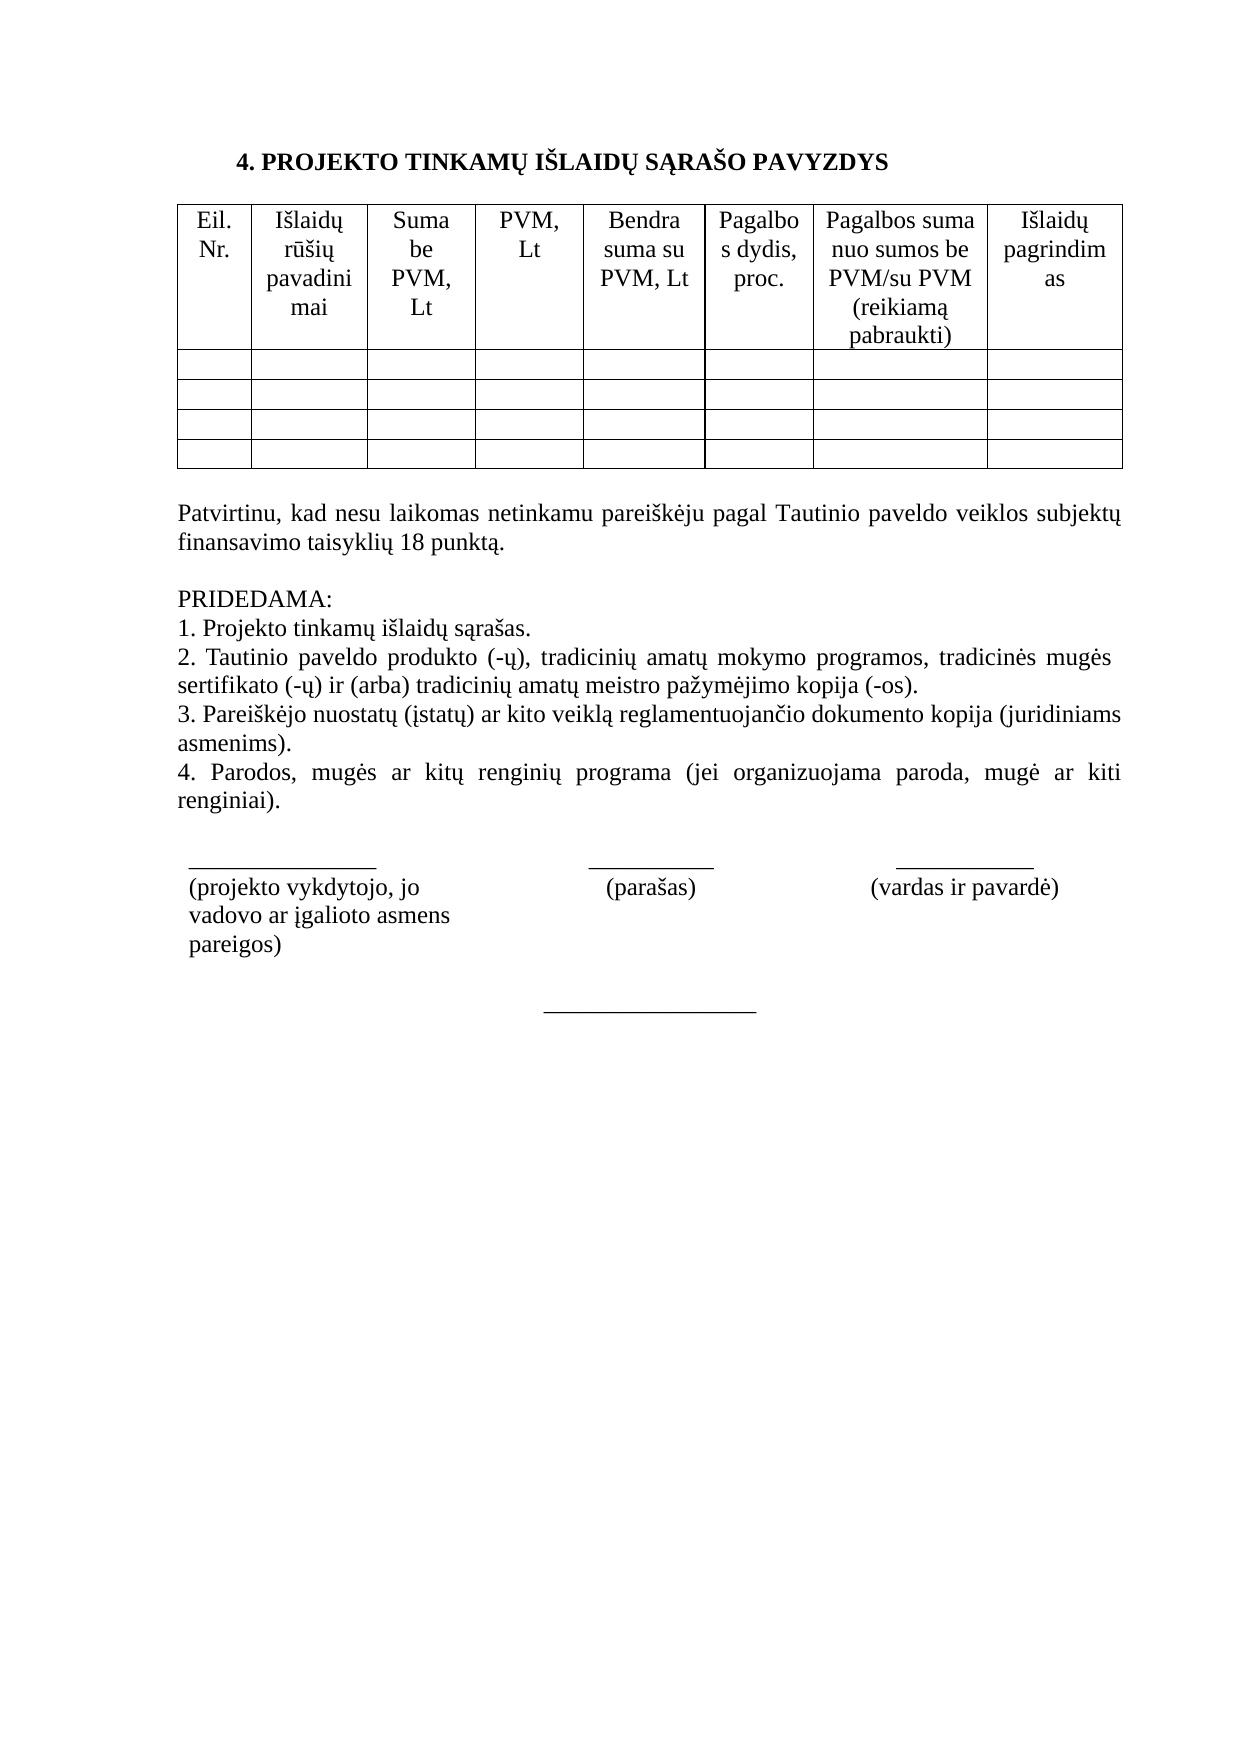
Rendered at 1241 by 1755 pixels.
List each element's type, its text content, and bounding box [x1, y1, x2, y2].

table_cell [252, 410, 367, 438]
text _________________ [177, 987, 1122, 1016]
table_cell [584, 380, 704, 409]
table_header Eil. Nr. [178, 205, 251, 349]
table_cell [706, 440, 813, 468]
table_cell [252, 350, 367, 379]
table_cell [368, 440, 475, 468]
text PRIDEDAMA: [177, 584, 1122, 613]
table_cell [368, 350, 475, 379]
text 4. PROJEKTO TINKAMŲ IŠLAIDŲ SĄRAŠO PAVYZDYS [177, 147, 1122, 176]
text 1. Projekto tinkamų išlaidų sąrašas. [177, 613, 1122, 642]
table_cell [584, 440, 704, 468]
table_cell [368, 380, 475, 409]
table_cell [178, 410, 251, 438]
table_cell [706, 410, 813, 438]
text 4. Parodos, mugės ar kitų renginių programa (jei organizuojama paroda, mugė ar kiti renginiai). [177, 757, 1122, 814]
table_header Pagalbos dydis, proc. [706, 205, 813, 349]
table_cell [584, 350, 704, 379]
table_cell [814, 440, 987, 468]
table_cell [584, 410, 704, 438]
table_header Išlaidų pagrindimas [988, 205, 1122, 349]
table_cell [476, 440, 583, 468]
table_cell [476, 350, 583, 379]
table_cell [988, 350, 1122, 379]
table_cell [252, 380, 367, 409]
table_header _______________ (projekto vykdytojo, jo vadovo ar įgalioto asmens pareigos) [177, 843, 494, 958]
text 2. Tautinio paveldo produkto (-ų), tradicinių amatų mokymo programos, tradicinės mugės sertifikato (-ų) ir (arba) tradicinių amatų meistro pažymėjimo kopija (-os). [177, 642, 1122, 699]
table_header __________ (parašas) [494, 843, 808, 958]
table_cell [368, 410, 475, 438]
table_cell [988, 440, 1122, 468]
table_cell [178, 440, 251, 468]
text 3. Pareiškėjo nuostatų (įstatų) ar kito veiklą reglamentuojančio dokumento kopija (juridiniams asmenims). [177, 699, 1122, 757]
table_cell [476, 410, 583, 438]
table_header Suma be PVM, Lt [368, 205, 475, 349]
table_cell [814, 380, 987, 409]
table_header PVM, Lt [476, 205, 583, 349]
table_cell [706, 350, 813, 379]
table_cell [988, 410, 1122, 438]
table_header ___________ (vardas ir pavardė) [808, 843, 1122, 958]
table_cell [476, 380, 583, 409]
table_cell [814, 350, 987, 379]
table_cell [178, 350, 251, 379]
table_header Bendra suma su PVM, Lt [584, 205, 704, 349]
table_header Pagalbos suma nuo sumos be PVM/su PVM (reikiamą pabraukti) [814, 205, 987, 349]
table_cell [706, 380, 813, 409]
text Patvirtinu, kad nesu laikomas netinkamu pareiškėju pagal Tautinio paveldo veiklos subjektų finansavimo taisyklių 18 punktą. [177, 498, 1122, 556]
table_header Išlaidų rūšių pavadinimai [252, 205, 367, 349]
table_cell [814, 410, 987, 438]
table_cell [178, 380, 251, 409]
table_cell [988, 380, 1122, 409]
table_cell [252, 440, 367, 468]
